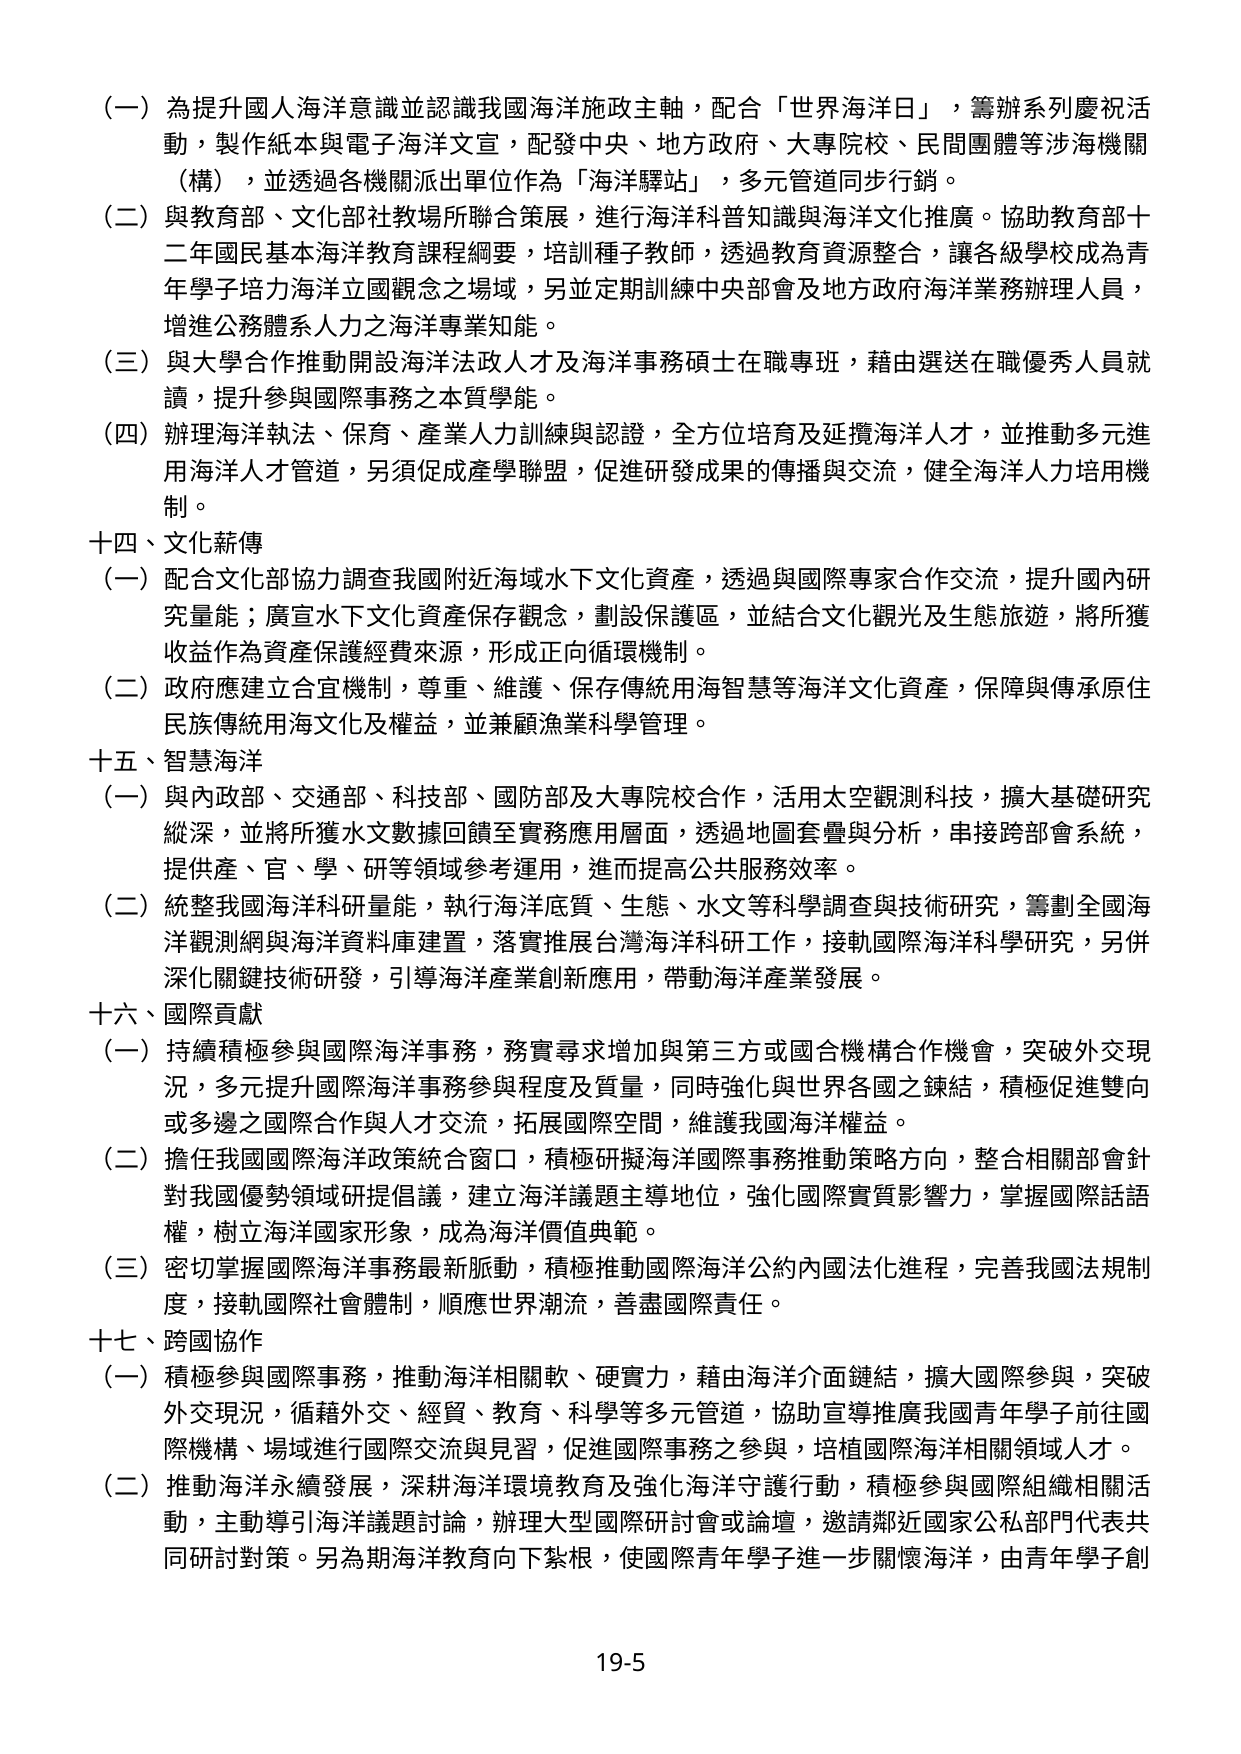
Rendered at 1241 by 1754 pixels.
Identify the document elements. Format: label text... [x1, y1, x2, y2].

text （一）持續積極參與國際海洋事務，務實尋求增加與第三方或國合機構合作機會，突破外交現況，多元提升國際海洋事務參與程度及質量，同時強化與世界各國之鍊結，積極促進雙向或多邊之國際合作與人才交流，拓展國際空間，維護我國海洋權益。 [89, 1031, 1152, 1140]
text （二）統整我國海洋科研量能，執行海洋底質、生態、水文等科學調查與技術研究，籌劃全國海洋觀測網與海洋資料庫建置，落實推展台灣海洋科研工作，接軌國際海洋科學研究，另併深化關鍵技術研發，引導海洋產業創新應用，帶動海洋產業發展。 [89, 886, 1152, 995]
text （一）配合文化部協力調查我國附近海域水下文化資產，透過與國際專家合作交流，提升國內研究量能；廣宣水下文化資產保存觀念，劃設保護區，並結合文化觀光及生態旅遊，將所獲收益作為資產保護經費來源，形成正向循環機制。 [89, 560, 1152, 669]
text 十四、文化薪傳 [89, 524, 1152, 560]
text （二）擔任我國國際海洋政策統合窗口，積極研擬海洋國際事務推動策略方向，整合相關部會針對我國優勢領域研提倡議，建立海洋議題主導地位，強化國際實質影響力，掌握國際話語權，樹立海洋國家形象，成為海洋價值典範。 [89, 1140, 1152, 1249]
text （四）辦理海洋執法、保育、產業人力訓練與認證，全方位培育及延攬海洋人才，並推動多元進用海洋人才管道，另須促成產學聯盟，促進研發成果的傳播與交流，健全海洋人力培用機制。 [89, 415, 1152, 524]
text （二）與教育部、文化部社教場所聯合策展，進行海洋科普知識與海洋文化推廣。協助教育部十二年國民基本海洋教育課程綱要，培訓種子教師，透過教育資源整合，讓各級學校成為青年學子培力海洋立國觀念之場域，另並定期訓練中央部會及地方政府海洋業務辦理人員，增進公務體系人力之海洋專業知能。 [89, 197, 1152, 342]
text （三）密切掌握國際海洋事務最新脈動，積極推動國際海洋公約內國法化進程，完善我國法規制度，接軌國際社會體制，順應世界潮流，善盡國際責任。 [89, 1249, 1152, 1321]
text 十六、國際貢獻 [89, 995, 1152, 1031]
text （三）與大學合作推動開設海洋法政人才及海洋事務碩士在職專班，藉由選送在職優秀人員就讀，提升參與國際事務之本質學能。 [89, 342, 1152, 415]
text （二）政府應建立合宜機制，尊重、維護、保存傳統用海智慧等海洋文化資產，保障與傳承原住民族傳統用海文化及權益，並兼顧漁業科學管理。 [89, 669, 1152, 741]
text 十五、智慧海洋 [89, 741, 1152, 777]
text （一）為提升國人海洋意識並認識我國海洋施政主軸，配合「世界海洋日」，籌辦系列慶祝活動，製作紙本與電子海洋文宣，配發中央、地方政府、大專院校、民間團體等涉海機關（構），並透過各機關派出單位作為「海洋驛站」，多元管道同步行銷。 [89, 89, 1152, 197]
text （一）與內政部、交通部、科技部、國防部及大專院校合作，活用太空觀測科技，擴大基礎研究縱深，並將所獲水文數據回饋至實務應用層面，透過地圖套疊與分析，串接跨部會系統，提供產、官、學、研等領域參考運用，進而提高公共服務效率。 [89, 777, 1152, 886]
text （一）積極參與國際事務，推動海洋相關軟、硬實力，藉由海洋介面鏈結，擴大國際參與，突破外交現況，循藉外交、經貿、教育、科學等多元管道，協助宣導推廣我國青年學子前往國際機構、場域進行國際交流與見習，促進國際事務之參與，培植國際海洋相關領域人才。 [89, 1357, 1152, 1466]
text 十七、跨國協作 [89, 1321, 1152, 1357]
text （二）推動海洋永續發展，深耕海洋環境教育及強化海洋守護行動，積極參與國際組織相關活動，主動導引海洋議題討論，辦理大型國際研討會或論壇，邀請鄰近國家公私部門代表共同研討對策。另為期海洋教育向下紮根，使國際青年學子進一步關懷海洋，由青年學子創 [89, 1466, 1152, 1575]
